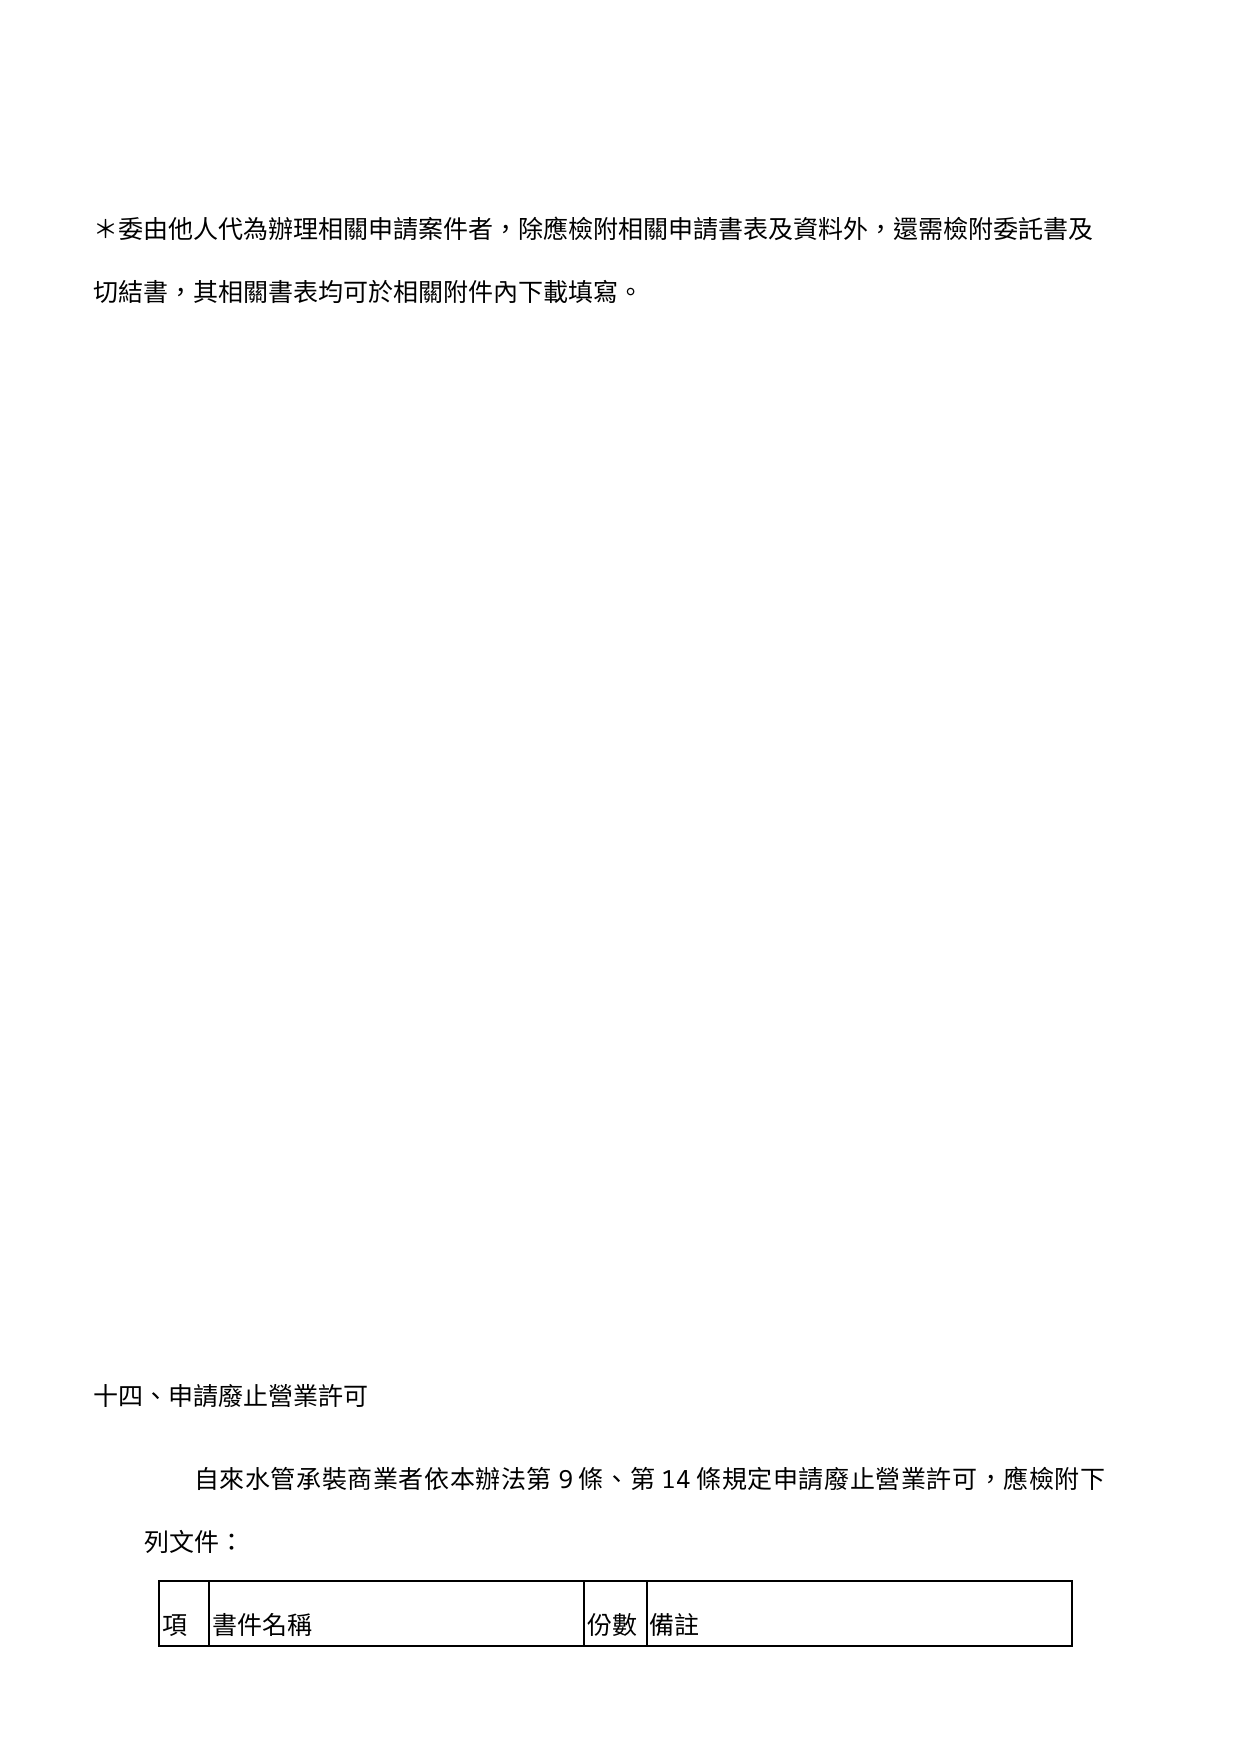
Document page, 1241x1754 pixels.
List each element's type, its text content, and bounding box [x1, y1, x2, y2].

table_header 備註 [648, 1582, 1071, 1644]
table_header 書件名稱 [210, 1582, 583, 1644]
table_header 份數 [585, 1582, 646, 1644]
text 自來水管承裝商業者依本辦法第9條、第14條規定申請廢止營業許可，應檢附下列文件： [144, 1436, 1106, 1561]
text ＊委由他人代為辦理相關申請案件者，除應檢附相關申請書表及資料外，還需檢附委託書及切結書，其相關書表均可於相關附件內下載填寫。 [94, 124, 1094, 311]
text 十四、申請廢止營業許可 [94, 1353, 1094, 1415]
table_header 項 [160, 1582, 208, 1644]
